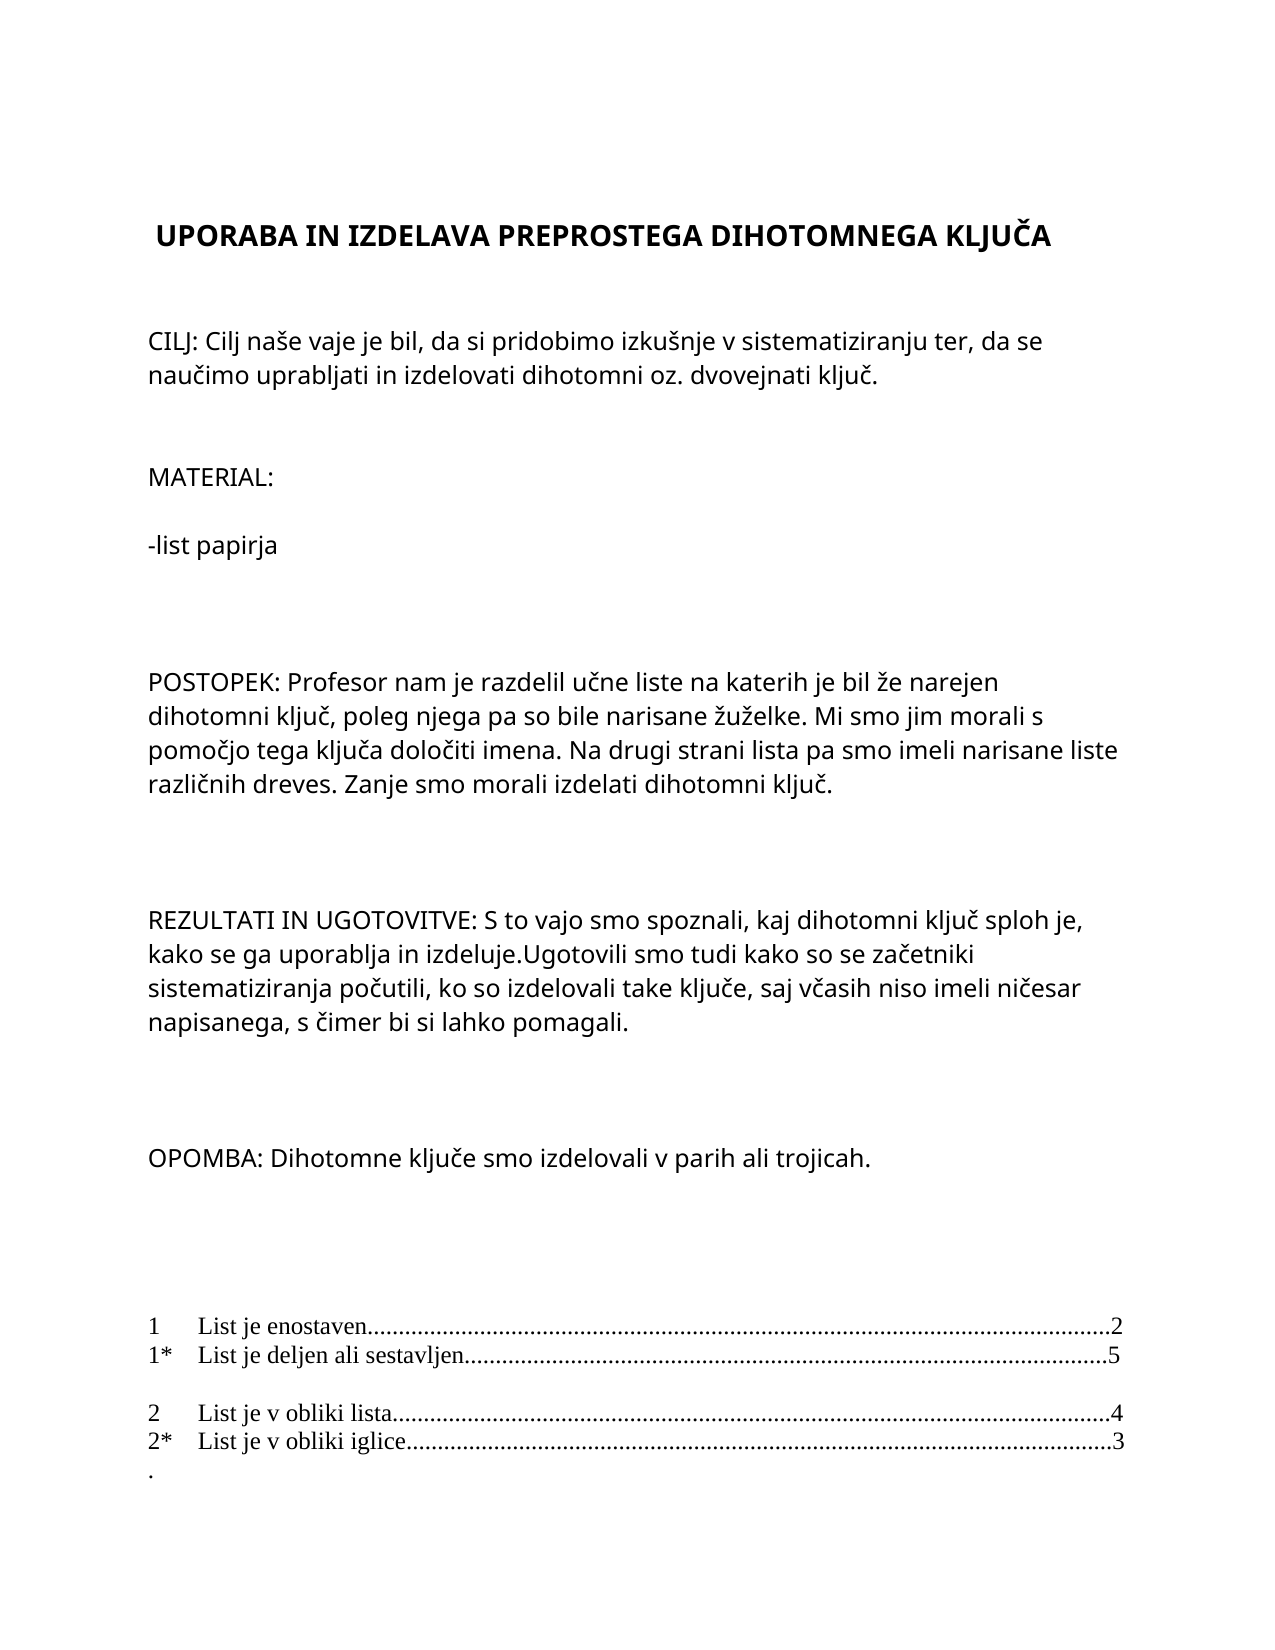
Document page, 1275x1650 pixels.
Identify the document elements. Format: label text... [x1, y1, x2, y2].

text 1* List je deljen ali sestavljen.......................................................................................................5 [148, 1340, 1127, 1369]
text OPOMBA: Dihotomne ključe smo izdelovali v parih ali trojicah. [148, 1141, 1127, 1175]
text UPORABA IN IZDELAVA PREPROSTEGA DIHOTOMNEGA KLJUČA [148, 216, 1127, 255]
text MATERIAL: [148, 460, 1127, 494]
text . [148, 1455, 1127, 1484]
text REZULTATI IN UGOTOVITVE: S to vajo smo spoznali, kaj dihotomni ključ sploh je, kako se ga uporablja in izdeluje.Ugotovili smo tudi kako so se začetniki sistematiziranja počutili, ko so izdelovali take ključe, saj včasih niso imeli ničesar napisanega, s čimer bi si lahko pomagali. [148, 903, 1127, 1039]
text POSTOPEK: Profesor nam je razdelil učne liste na katerih je bil že narejen dihotomni ključ, poleg njega pa so bile narisane žuželke. Mi smo jim morali s pomočjo tega ključa določiti imena. Na drugi strani lista pa smo imeli narisane liste različnih dreves. Zanje smo morali izdelati dihotomni ključ. [148, 664, 1127, 800]
text 2* List je v obliki iglice.................................................................................................................3 [148, 1426, 1127, 1455]
text 1 List je enostaven.......................................................................................................................2 [148, 1311, 1127, 1340]
text CILJ: Cilj naše vaje je bil, da si pridobimo izkušnje v sistematiziranju ter, da se naučimo uprabljati in izdelovati dihotomni oz. dvovejnati ključ. [148, 323, 1127, 392]
text 2 List je v obliki lista...................................................................................................................4 [148, 1398, 1127, 1426]
text -list papirja [148, 528, 1127, 562]
